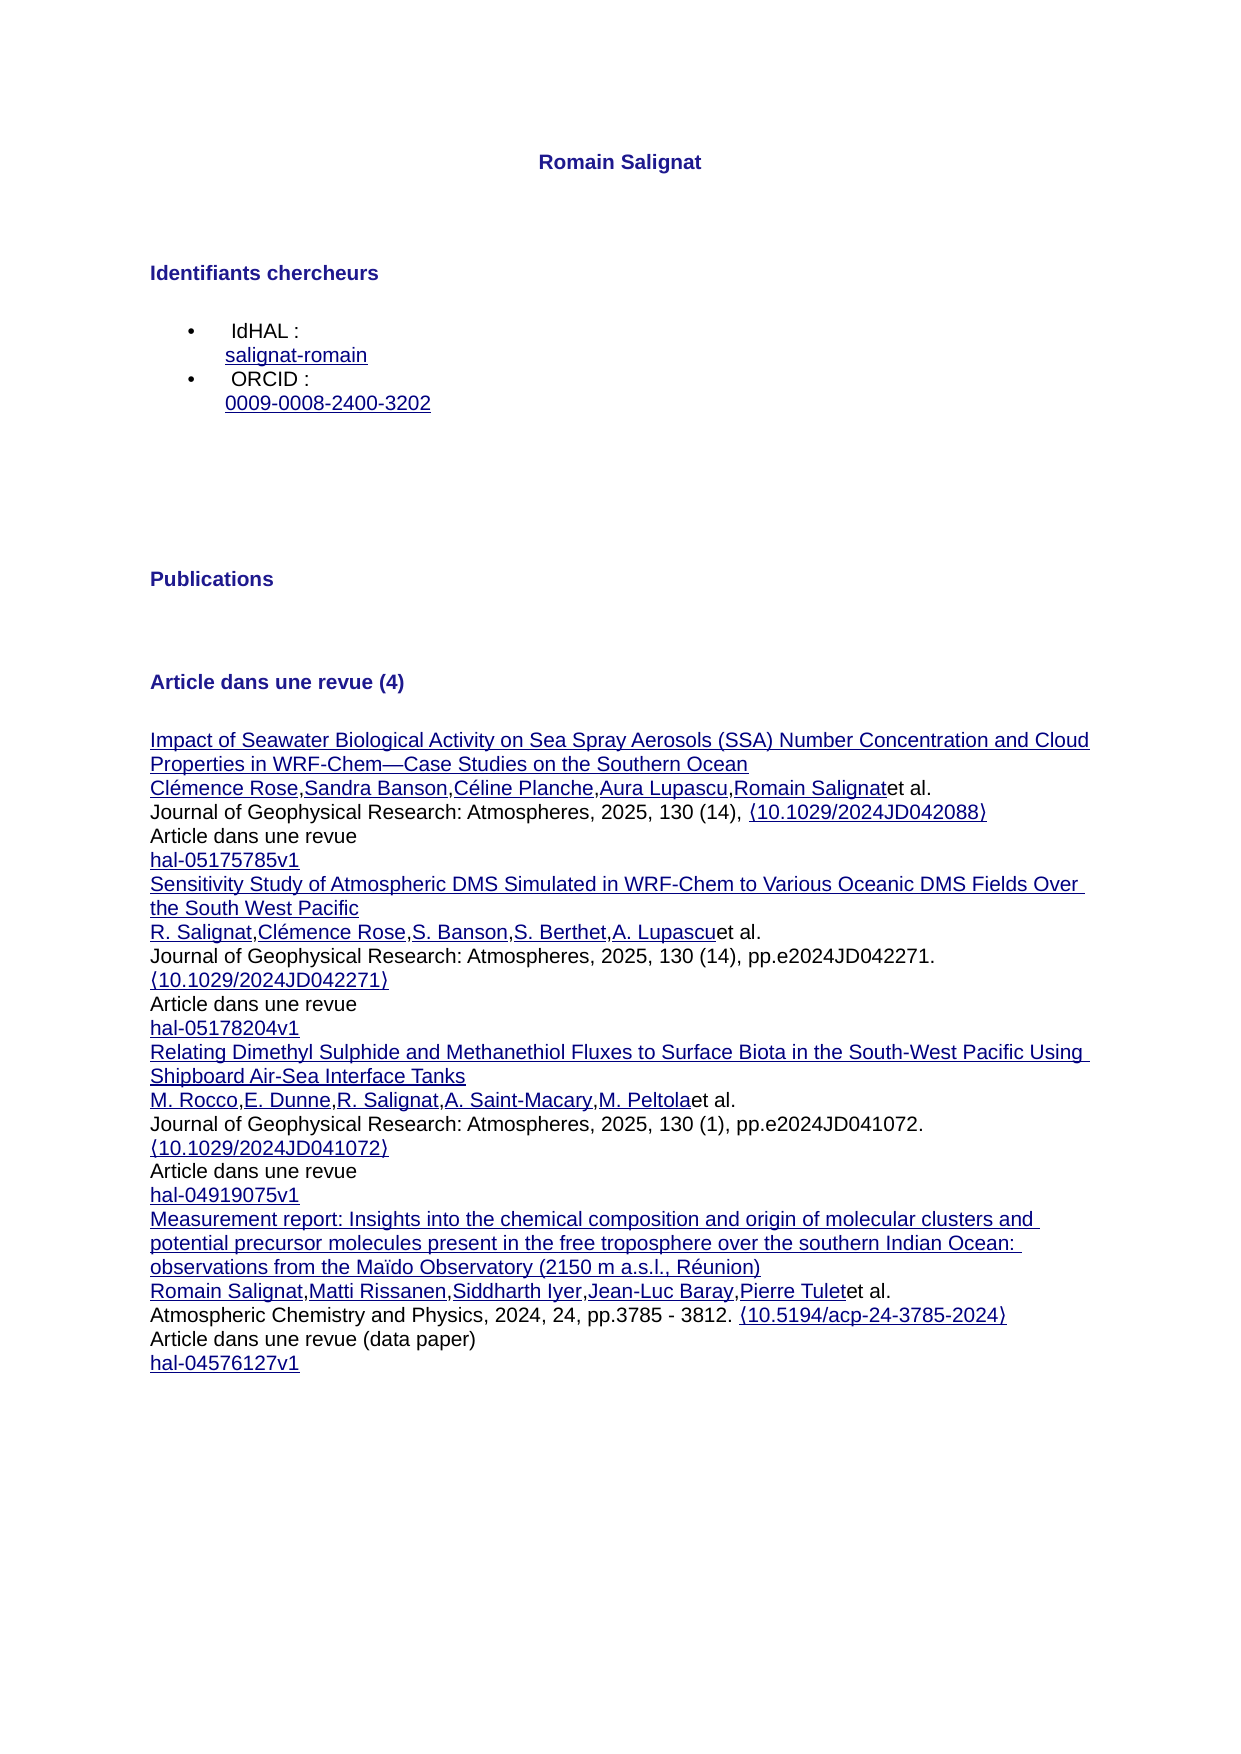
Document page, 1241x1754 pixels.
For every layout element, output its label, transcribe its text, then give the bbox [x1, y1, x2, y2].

list ORCID : [187, 367, 1090, 391]
subtitle Romain Salignat [150, 150, 1090, 174]
table_cell Relating Dimethyl Sulphide and Methanethiol Fluxes to Surface Biota in the South‐West Pacific Using [150, 1040, 1090, 1061]
table_cell Measurement report: Insights into the chemical composition and origin of molecular clusters and potential precursor molecules present in the free troposphere over the southern Indian Ocean: observations from the Maïdo Observatory (2150 m a.s.l., Réunion) Romain Salignat,Matti Rissanen,Siddharth Iyer,Jean-Luc Baray,Pierre Tuletet al. Atmospheric Chemistry and Physics, 2024, 24, pp.3785 - 3812. ⟨10.5194/acp-24-3785-2024⟩ Article dans une revue (data paper) hal-04576127v1 [150, 1207, 1090, 1375]
subtitle Publications [150, 567, 1090, 591]
list salignat-romain [187, 343, 1090, 367]
table_header Properties in WRF‐Chem—Case Studies on the Southern Ocean Clémence Rose,Sandra Banson,Céline Planche,Aura Lupascu,Romain Salignatet al. Journal of Geophysical Research: Atmospheres, 2025, 130 (14), ⟨10.1029/2024JD042088⟩ Article dans une revue hal-05175785v1 [150, 750, 1090, 872]
list 0009-0008-2400-3202 [187, 391, 1090, 414]
list IdHAL : [187, 319, 1090, 343]
subtitle Identifiants chercheurs [150, 260, 1090, 284]
subtitle Article dans une revue (4) [150, 670, 1090, 694]
table_cell Sensitivity Study of Atmospheric DMS Simulated in WRF‐Chem to Various Oceanic DMS Fields Over the South West Pacific R. Salignat,Clémence Rose,S. Banson,S. Berthet,A. Lupascuet al. Journal of Geophysical Research: Atmospheres, 2025, 130 (14), pp.e2024JD042271. ⟨10.1029/2024JD042271⟩ Article dans une revue hal-05178204v1 [150, 872, 1090, 1039]
table_header Impact of Seawater Biological Activity on Sea Spray Aerosols (SSA) Number Concentration and Cloud [150, 728, 1090, 749]
table_cell Shipboard Air‐Sea Interface Tanks M. Rocco,E. Dunne,R. Salignat,A. Saint-Macary,M. Peltolaet al. Journal of Geophysical Research: Atmospheres, 2025, 130 (1), pp.e2024JD041072. ⟨10.1029/2024JD041072⟩ Article dans une revue hal-04919075v1 [150, 1062, 1090, 1207]
